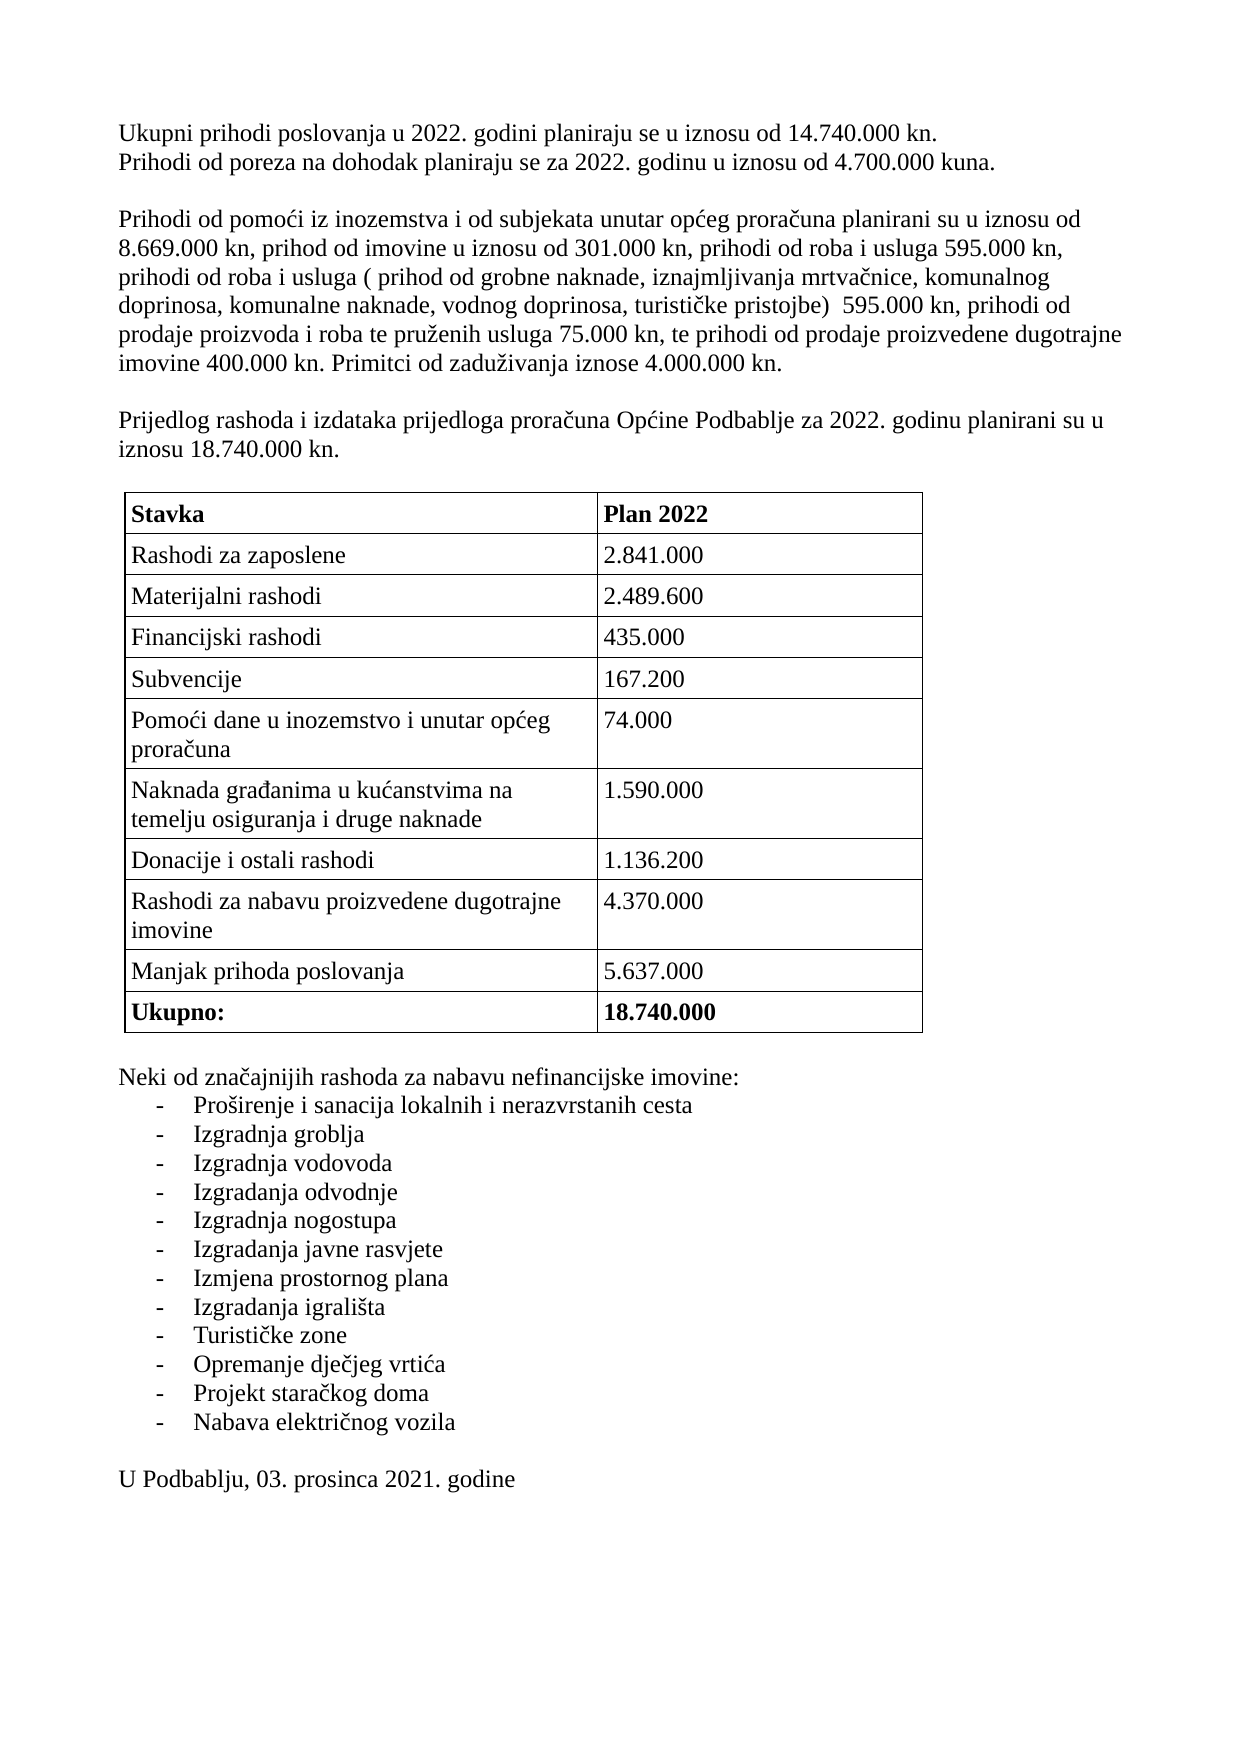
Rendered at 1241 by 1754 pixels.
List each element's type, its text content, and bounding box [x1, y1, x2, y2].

table_cell 2.489.600 [598, 575, 922, 616]
table_cell 18.740.000 [598, 992, 922, 1032]
list Opremanje dječjeg vrtića [156, 1349, 1122, 1378]
table_header Stavka [126, 493, 597, 533]
text Prihodi od pomoći iz inozemstva i od subjekata unutar općeg proračuna planirani su u iznosu od 8.669.000 kn, prihod od imovine u iznosu od 301.000 kn, prihodi od roba i usluga 595.000 kn, prihodi od roba i usluga ( prihod od grobne naknade, iznajmljivanja mrtvačnice, komunalnog doprinosa, komunalne naknade, vodnog doprinosa, turističke pristojbe) 595.000 kn, prihodi od prodaje proizvoda i roba te pruženih usluga 75.000 kn, te prihodi od prodaje proizvedene dugotrajne imovine 400.000 kn. Primitci od zaduživanja iznose 4.000.000 kn. [118, 204, 1122, 377]
table_cell 2.841.000 [598, 534, 922, 574]
table_cell 167.200 [598, 658, 922, 698]
table_cell Materijalni rashodi [126, 575, 597, 616]
table_header Plan 2022 [598, 493, 922, 533]
table_cell Subvencije [126, 658, 597, 698]
table_cell Rashodi za zaposlene [126, 534, 597, 574]
table_cell Donacije i ostali rashodi [126, 839, 597, 879]
list Izgradanja igrališta [156, 1292, 1122, 1320]
list Izmjena prostornog plana [156, 1263, 1122, 1292]
list Turističke zone [156, 1320, 1122, 1349]
table_cell Naknada građanima u kućanstvima na temelju osiguranja i druge naknade [126, 769, 597, 838]
list Izgradnja nogostupa [156, 1205, 1122, 1234]
table_cell 1.590.000 [598, 769, 922, 838]
text U Podbablju, 03. prosinca 2021. godine [118, 1464, 1122, 1493]
table_cell 5.637.000 [598, 950, 922, 991]
table_cell 435.000 [598, 617, 922, 657]
table_cell 74.000 [598, 699, 922, 768]
list Izgradanja odvodnje [156, 1177, 1122, 1205]
list Izgradanja javne rasvjete [156, 1234, 1122, 1263]
list Proširenje i sanacija lokalnih i nerazvrstanih cesta [156, 1090, 1122, 1119]
table_cell Pomoći dane u inozemstvo i unutar općeg proračuna [126, 699, 597, 768]
list Izgradnja groblja [156, 1119, 1122, 1148]
table_cell Ukupno: [126, 992, 597, 1032]
text Neki od značajnijih rashoda za nabavu nefinancijske imovine: [118, 1062, 1122, 1090]
table_cell 1.136.200 [598, 839, 922, 879]
list Nabava električnog vozila [156, 1407, 1122, 1435]
text Prihodi od poreza na dohodak planiraju se za 2022. godinu u iznosu od 4.700.000 kuna. [118, 147, 1122, 176]
list Projekt staračkog doma [156, 1378, 1122, 1407]
table_cell Rashodi za nabavu proizvedene dugotrajne imovine [126, 880, 597, 949]
list Izgradnja vodovoda [156, 1148, 1122, 1177]
text Prijedlog rashoda i izdataka prijedloga proračuna Općine Podbablje za 2022. godinu planirani su u iznosu 18.740.000 kn. [118, 406, 1122, 463]
table_cell Manjak prihoda poslovanja [126, 950, 597, 991]
table_cell 4.370.000 [598, 880, 922, 949]
text Ukupni prihodi poslovanja u 2022. godini planiraju se u iznosu od 14.740.000 kn. [118, 118, 1122, 147]
table_cell Financijski rashodi [126, 617, 597, 657]
